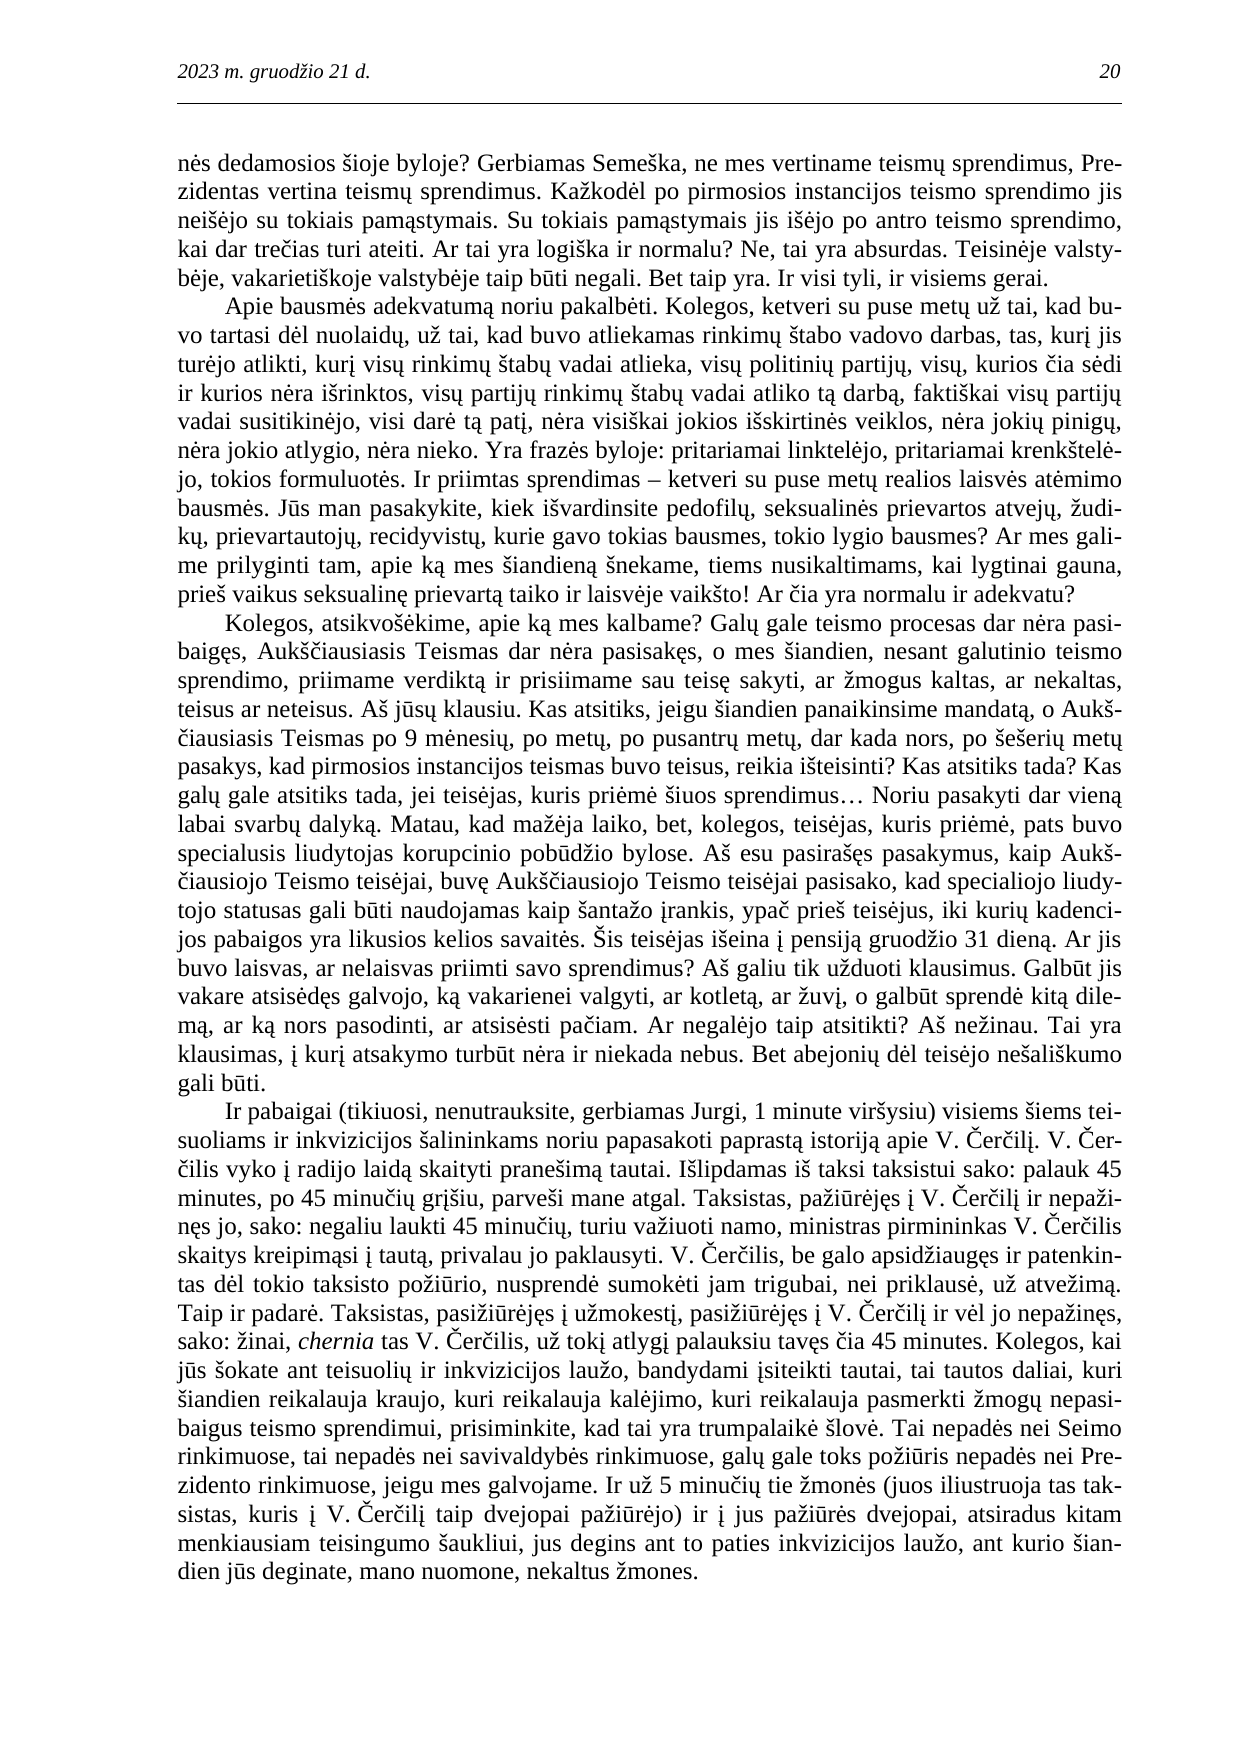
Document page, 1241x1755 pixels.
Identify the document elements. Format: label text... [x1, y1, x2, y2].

text nės de­da­mo­sios šio­je by­lo­je? Ger­bia­mas Se­meš­ka, ne mes ver­ti­na­me teis­mų spren­di­mus, Pre­zi­den­tas ver­ti­na teis­mų spren­di­mus. Kaž­ko­dėl po pir­mo­sios ins­tan­ci­jos teis­mo spren­di­mo jis ne­iš­ėjo su to­kiais pa­mąs­ty­mais. Su to­kiais pa­mąs­ty­mais jis iš­ėjo po an­tro teis­mo spren­di­mo, kai dar tre­čias tu­ri at­ei­ti. Ar tai yra lo­giš­ka ir nor­ma­lu? Ne, tai yra ab­sur­das. Tei­si­nė­je vals­ty­bė­je, va­ka­rie­tiš­ko­je vals­ty­bė­je taip bū­ti ne­ga­li. Bet taip yra. Ir vi­si ty­li, ir vi­siems ge­rai. [177, 148, 1122, 291]
text Ir pa­bai­gai (ti­kiuo­si, ne­nu­trauk­si­te, ger­bia­mas Jur­gi, 1 mi­nu­te vir­šy­siu) vi­siems šiems tei­suo­liams ir ink­vi­zi­ci­jos ša­li­nin­kams no­riu pa­pa­sa­ko­ti pa­pras­tą is­to­ri­ją apie V. Čer­či­lį. V. Čer­či­lis vy­ko į ra­di­jo lai­dą skai­ty­ti pra­ne­ši­mą tau­tai. Iš­lip­da­mas iš tak­si tak­sis­tui sa­ko: pa­lauk 45 mi­nu­tes, po 45 mi­nu­čių grį­šiu, par­ve­ši ma­ne at­gal. Tak­sis­tas, pa­žiū­rė­jęs į V. Čer­či­lį ir ne­pa­ži­nęs jo, sa­ko: ne­ga­liu lauk­ti 45 mi­nu­čių, tu­riu va­žiuo­ti na­mo, mi­nist­ras pir­mi­nin­kas V. Čer­či­lis skai­tys krei­pi­mą­si į tau­tą, pri­va­lau jo pa­klau­sy­ti. V. Čer­či­lis, be ga­lo ap­si­džiau­gęs ir pa­ten­kin­tas dėl to­kio tak­sis­to po­žiū­rio, nu­spren­dė su­mo­kė­ti jam tri­gu­bai, nei pri­klau­sė, už at­ve­ži­mą. Taip ir pa­da­rė. Tak­sis­tas, pa­si­žiū­rė­jęs į už­mo­kes­tį, pa­si­žiū­rė­jęs į V. Čer­či­lį ir vėl jo ne­pa­ži­nęs, sa­ko: ži­nai, cher­nia tas V. Čer­či­lis, už to­kį at­ly­gį pa­lauk­siu ta­vęs čia 45 mi­nu­tes. Ko­le­gos, kai jūs šo­ka­te ant tei­suo­lių ir ink­vi­zi­ci­jos lau­žo, ban­dy­da­mi įsi­teik­ti tau­tai, tai tau­tos da­liai, ku­ri šian­dien rei­ka­lau­ja krau­jo, ku­ri rei­ka­lau­ja ka­lė­ji­mo, ku­ri rei­ka­lau­ja pa­smerk­ti žmo­gų ne­pa­si­bai­gus teis­mo spren­di­mui, pri­si­min­ki­te, kad tai yra trum­pa­lai­kė šlo­vė. Tai ne­pa­dės nei Sei­mo rin­ki­muo­se, tai ne­pa­dės nei sa­vi­val­dy­bės rin­ki­muo­se, ga­lų ga­le toks po­žiū­ris ne­pa­dės nei Pre­zi­den­to rin­ki­muo­se, jei­gu mes gal­vo­ja­me. Ir už 5 mi­nu­čių tie žmo­nės (juos iliust­ruo­ja tas tak­sis­tas, ku­ris į V. Čer­či­lį taip dve­jo­pai pa­žiū­rė­jo) ir į jus pa­žiū­rės dve­jo­pai, at­si­ra­dus ki­tam men­kiau­siam tei­sin­gu­mo šauk­liui, jus de­gins ant to pa­ties ink­vi­zi­ci­jos lau­žo, ant ku­rio šian­dien jūs de­gi­na­te, ma­no nuo­mo­ne, ne­kal­tus žmo­nes. [177, 1096, 1122, 1585]
text Ko­le­gos, at­si­kvo­šė­ki­me, apie ką mes kal­ba­me? Ga­lų ga­le teis­mo pro­ce­sas dar nė­ra pa­si­bai­gęs, Aukš­čiau­sia­sis Teis­mas dar nė­ra pa­si­sa­kęs, o mes šian­dien, ne­sant ga­lu­ti­nio teis­mo spren­di­mo, pri­ima­me ver­dik­tą ir pri­si­i­ma­me sau tei­sę sa­ky­ti, ar žmo­gus kal­tas, ar ne­kal­tas, tei­sus ar ne­tei­sus. Aš jū­sų klau­siu. Kas at­si­tiks, jei­gu šian­dien pa­nai­kin­si­me man­da­tą, o Aukš­čiau­sia­sis Teis­mas po 9 mė­ne­sių, po me­tų, po pus­an­trų me­tų, dar ka­da nors, po še­še­rių me­tų pa­sa­kys, kad pir­mo­sios ins­tan­ci­jos teis­mas bu­vo tei­sus, rei­kia iš­tei­sin­ti? Kas at­si­tiks ta­da? Kas ga­lų ga­le at­si­tiks ta­da, jei tei­sė­jas, ku­ris pri­ėmė šiuos spren­di­mus… No­riu pa­sa­ky­ti dar vie­ną la­bai svar­bų da­ly­ką. Ma­tau, kad ma­žė­ja lai­ko, bet, ko­le­gos, tei­sė­jas, ku­ris pri­ėmė, pats bu­vo spe­cia­lu­sis liu­dy­to­jas ko­rup­ci­nio po­bū­džio by­lo­se. Aš esu pa­si­ra­šęs pa­sa­ky­mus, kaip Aukš­čiau­sio­jo Teis­mo tei­sė­jai, bu­vę Aukš­čiau­sio­jo Teis­mo tei­sė­jai pa­si­sa­ko, kad spe­cia­lio­jo liu­dy­to­jo sta­tu­sas ga­li bū­ti nau­do­ja­mas kaip šan­ta­žo įran­kis, ypač prieš tei­sė­jus, iki ku­rių ka­den­ci­jos pa­bai­gos yra li­ku­sios ke­lios sa­vai­tės. Šis tei­sė­jas iš­ei­na į pen­si­ją gruo­džio 31 die­ną. Ar jis bu­vo lais­vas, ar ne­lais­vas pri­im­ti sa­vo spren­di­mus? Aš ga­liu tik už­duo­ti klau­si­mus. Gal­būt jis va­ka­re at­si­sė­dęs gal­vo­jo, ką va­ka­rie­nei val­gy­ti, ar kot­le­tą, ar žu­vį, o gal­būt ­spren­dė ki­tą di­le­mą, ar ką nors pa­so­din­ti, ar at­si­sės­ti pa­čiam. Ar ne­ga­lė­jo taip at­si­tik­ti? Aš ne­ži­nau. Tai yra klau­si­mas, į ku­rį at­sa­ky­mo tur­būt nė­ra ir nie­ka­da ne­bus. Bet abe­jo­nių dėl tei­sė­jo ne­ša­liš­ku­mo ga­li bū­ti. [177, 608, 1122, 1096]
text Apie baus­mės adek­va­tu­mą no­riu pa­kal­bė­ti. Ko­le­gos, ket­ve­ri su pu­se me­tų už tai, kad bu­vo tar­ta­si dėl nuo­lai­dų, už tai, kad bu­vo at­lie­ka­mas rin­ki­mų šta­bo va­do­vo dar­bas, tas, ku­rį jis tu­rė­jo at­lik­ti, ku­rį vi­sų rin­ki­mų šta­bų va­dai at­lie­ka, vi­sų po­li­ti­nių par­ti­jų, vi­sų, ku­rios čia sė­di ir ku­rios nė­ra iš­rink­tos, vi­sų par­ti­jų rin­ki­mų šta­bų va­dai at­li­ko tą dar­bą, fak­tiš­kai vi­sų par­ti­jų va­dai su­si­ti­ki­nė­jo, vi­si da­rė tą pa­tį, nė­ra vi­siš­kai jo­kios iš­skir­ti­nės veik­los, nė­ra jo­kių pi­ni­gų, nė­ra jo­kio at­ly­gio, nė­ra nie­ko. Yra fra­zės by­lo­je: pri­ta­ria­mai link­te­lė­jo, pri­ta­ria­mai krenkš­te­lė­jo, to­kios for­mu­luo­tės. Ir pri­im­tas spren­di­mas – ket­ve­ri su pu­se me­tų re­a­lios lais­vės at­ėmi­mo baus­mės. Jūs man pa­sa­ky­ki­te, kiek iš­var­din­si­te pe­do­fi­lų, sek­su­a­li­nės prie­var­tos at­ve­jų, žu­di­kų, prie­var­tau­to­jų, re­ci­dy­vis­tų, ku­rie ga­vo to­kias baus­mes, to­kio ly­gio baus­mes? Ar mes ga­li­me pri­ly­gin­ti tam, apie ką mes šian­die­ną šne­ka­me, tiems nu­si­kal­ti­mams, kai lyg­ti­nai gau­na, prieš vai­kus sek­su­a­li­nę prie­var­tą tai­ko ir lais­vė­je vaikš­to! Ar čia yra nor­ma­lu ir adek­va­tu? [177, 291, 1122, 608]
